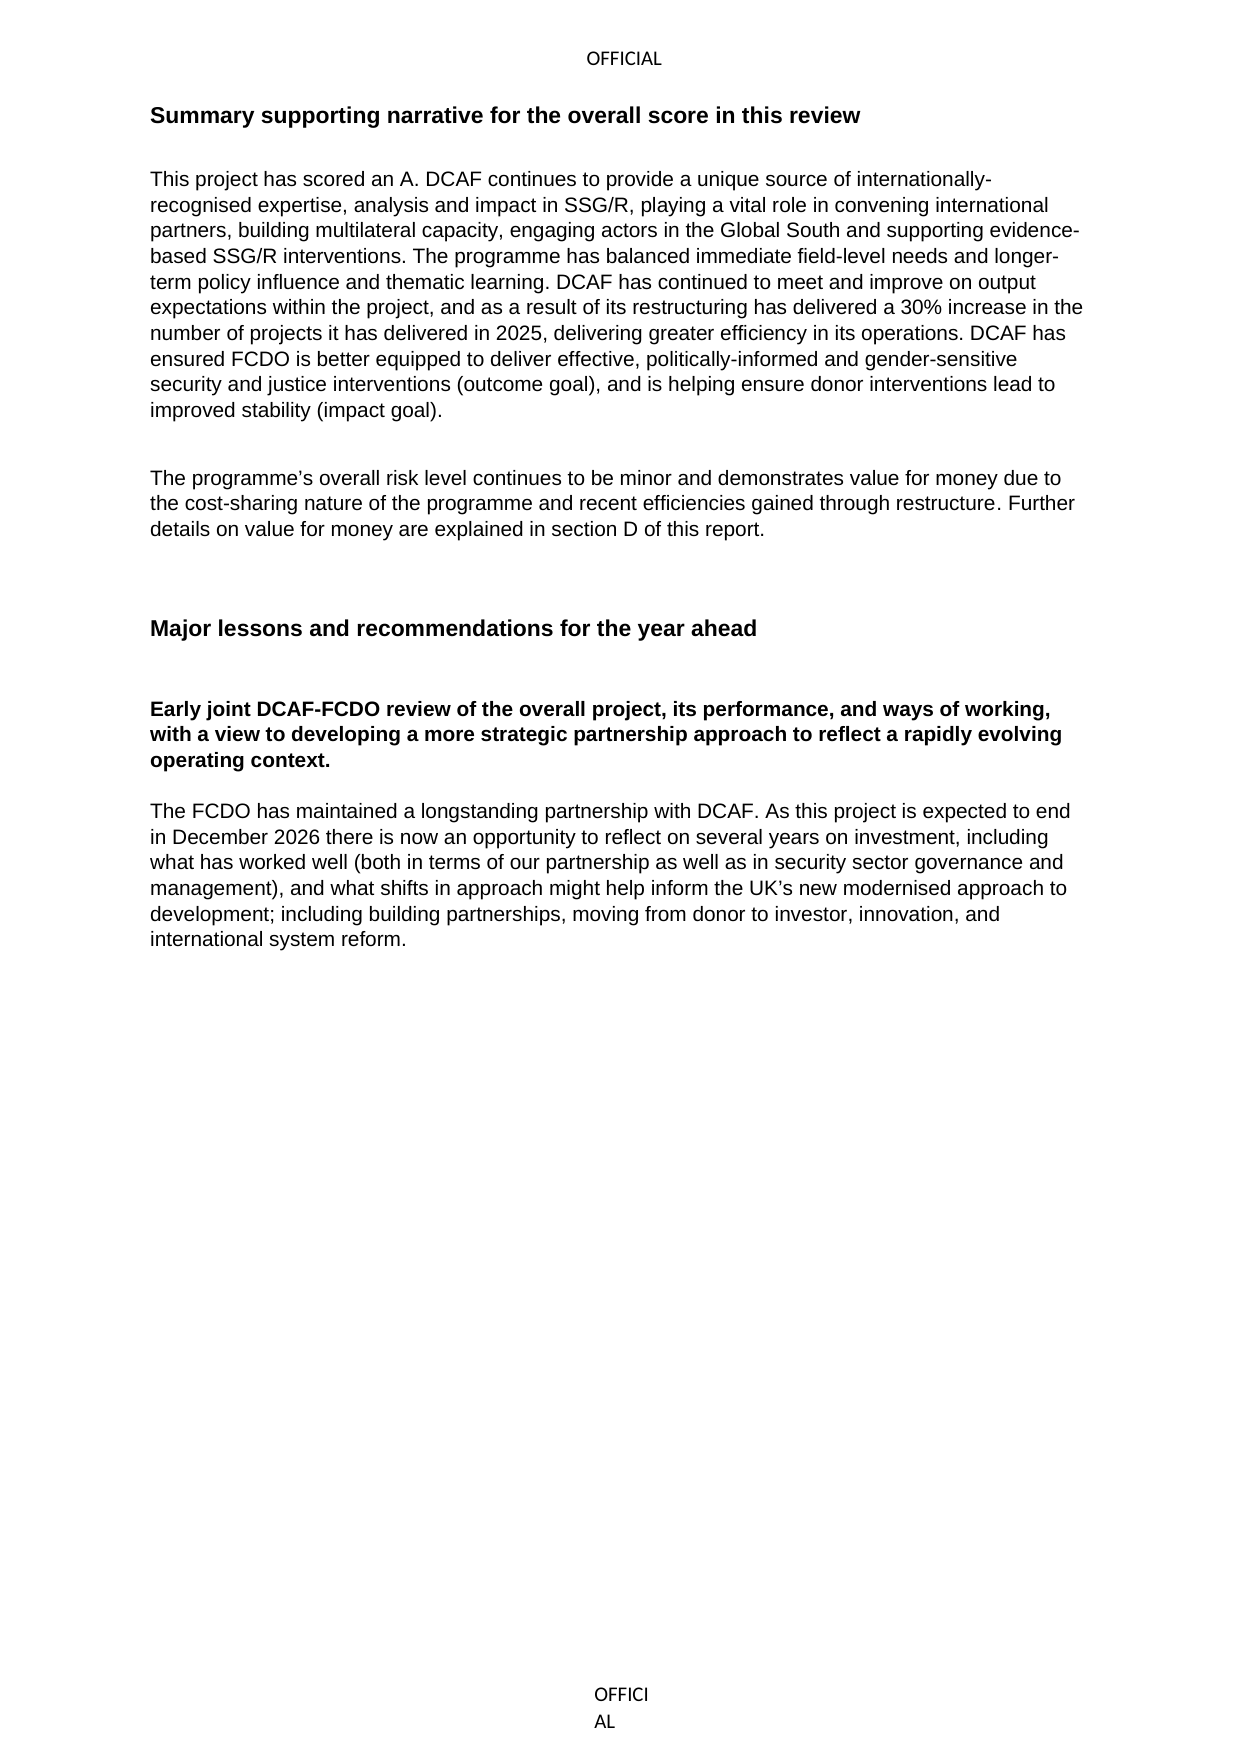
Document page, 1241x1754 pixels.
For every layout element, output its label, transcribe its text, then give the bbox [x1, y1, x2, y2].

text The programme’s overall risk level continues to be minor and demonstrates value for money due to the cost-sharing nature of the programme and recent efficiencies gained through restructure. Further details on value for money are explained in section D of this report. [150, 466, 1090, 541]
text This project has scored an A. DCAF continues to provide a unique source of internationally-recognised expertise, analysis and impact in SSG/R, playing a vital role in convening international partners, building multilateral capacity, engaging actors in the Global South and supporting evidence-based SSG/R interventions. The programme has balanced immediate field-level needs and longer-term policy influence and thematic learning. DCAF has continued to meet and improve on output expectations within the project, and as a result of its restructuring has delivered a 30% increase in the number of projects it has delivered in 2025, delivering greater efficiency in its operations. DCAF has ensured FCDO is better equipped to deliver effective, politically-informed and gender-sensitive security and justice interventions (outcome goal), and is helping ensure donor interventions lead to improved stability (impact goal). [150, 167, 1090, 422]
text The FCDO has maintained a longstanding partnership with DCAF. As this project is expected to end in December 2026 there is now an opportunity to reflect on several years on investment, including what has worked well (both in terms of our partnership as well as in security sector governance and management), and what shifts in approach might help inform the UK’s new modernised approach to development; including building partnerships, moving from donor to investor, innovation, and international system reform. [150, 799, 1090, 951]
text Early joint DCAF-FCDO review of the overall project, its performance, and ways of working, with a view to developing a more strategic partnership approach to reflect a rapidly evolving operating context. [150, 696, 1090, 772]
text Major lessons and recommendations for the year ahead [150, 614, 1090, 641]
text Summary supporting narrative for the overall score in this review [150, 102, 1090, 129]
